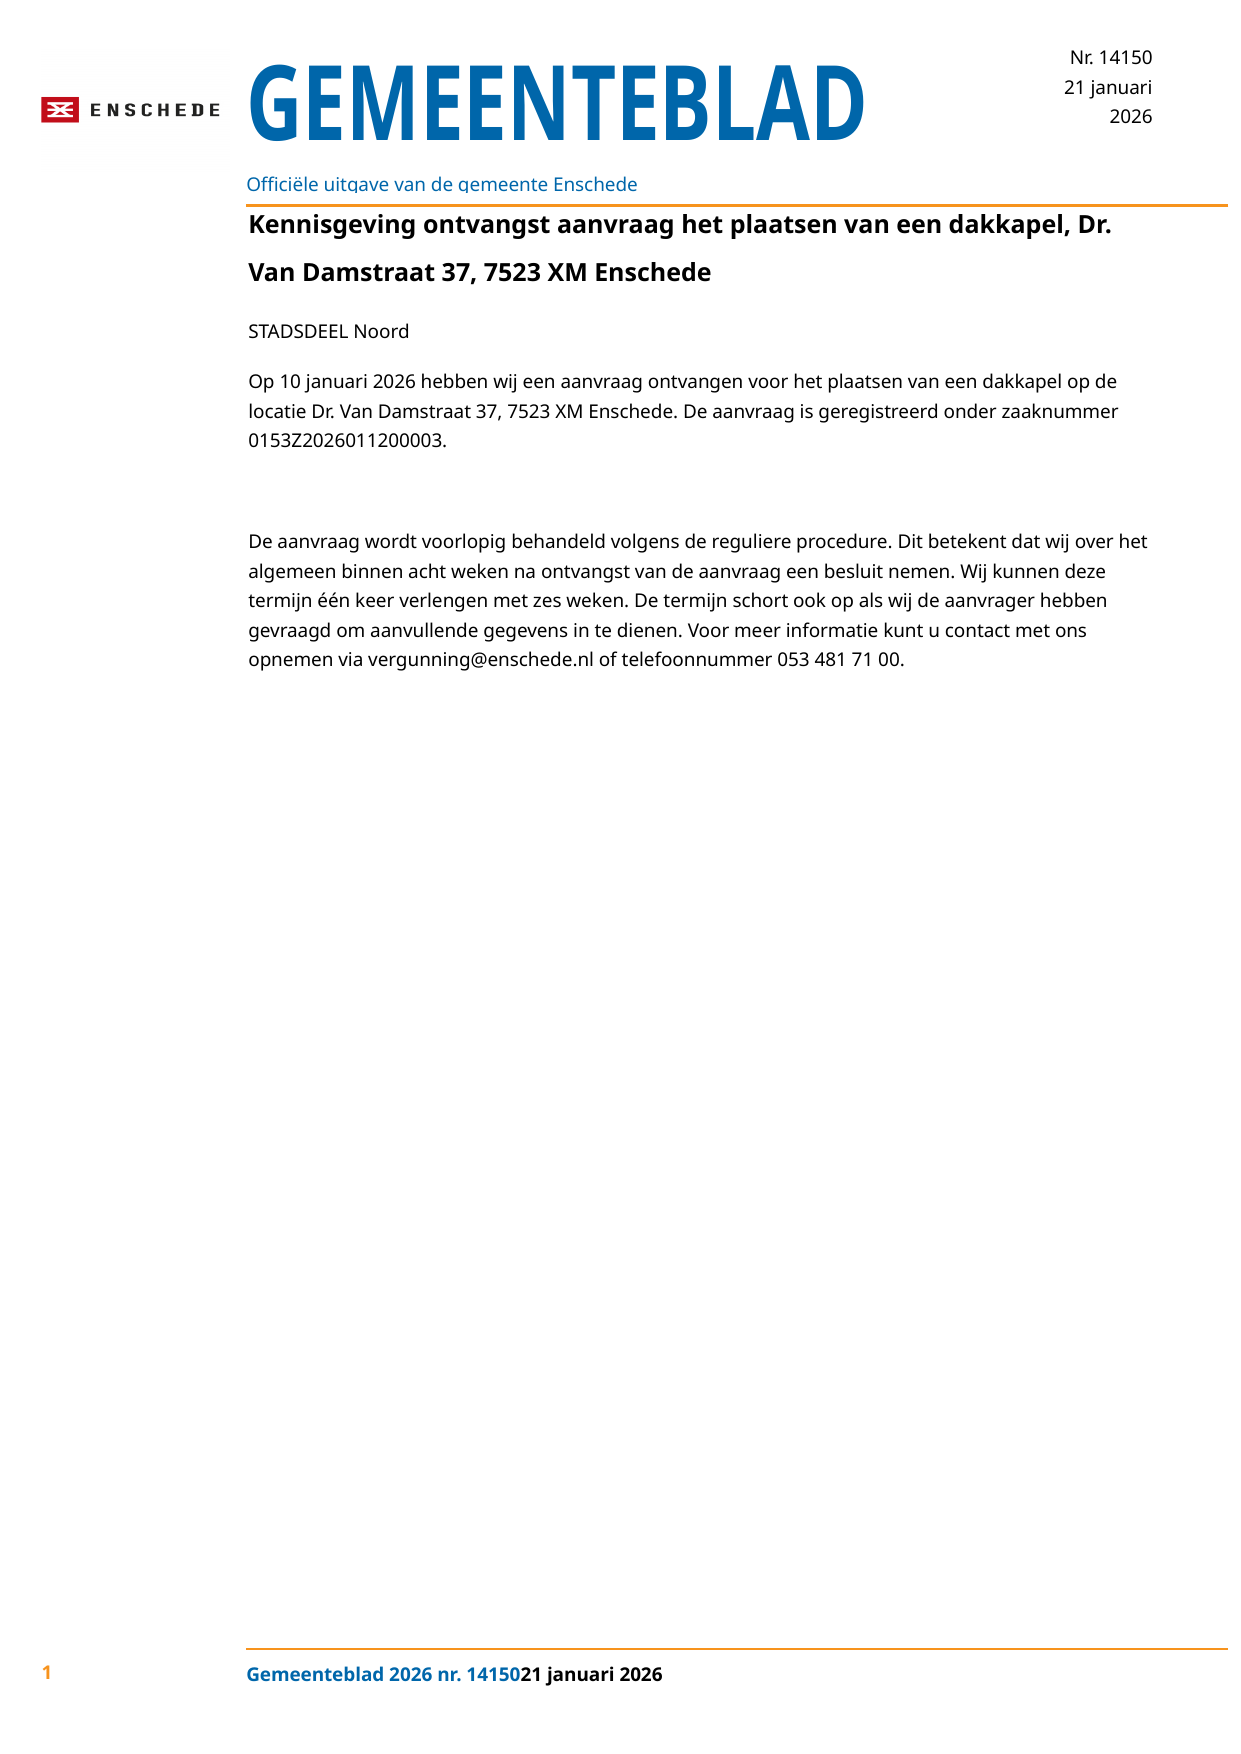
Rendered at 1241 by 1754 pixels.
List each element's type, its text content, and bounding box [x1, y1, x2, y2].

text Kennisgeving ontvangst aanvraag het plaatsen van een dakkapel, Dr. Van Damstraat 37, 7523 XM Enschede [248, 207, 1152, 288]
text Op 10 januari 2026 hebben wij een aanvraag ontvangen voor het plaatsen van een dakkapel op de locatie Dr. Van Damstraat 37, 7523 XM Enschede. De aanvraag is geregistreerd onder zaaknummer 0153Z2026011200003. [248, 368, 1152, 453]
text STADSDEEL Noord [248, 318, 1152, 344]
text De aanvraag wordt voorlopig behandeld volgens de reguliere procedure. Dit betekent dat wij over het algemeen binnen acht weken na ontvangst van de aanvraag een besluit nemen. Wij kunnen deze termijn één keer verlengen met zes weken. De termijn schort ook op als wij de aanvrager hebben gevraagd om aanvullende gegevens in te dienen. Voor meer informatie kunt u contact met ons opnemen via vergunning@enschede.nl of telefoonnummer 053 481 71 00. [248, 528, 1152, 672]
picture [41, 47, 231, 172]
